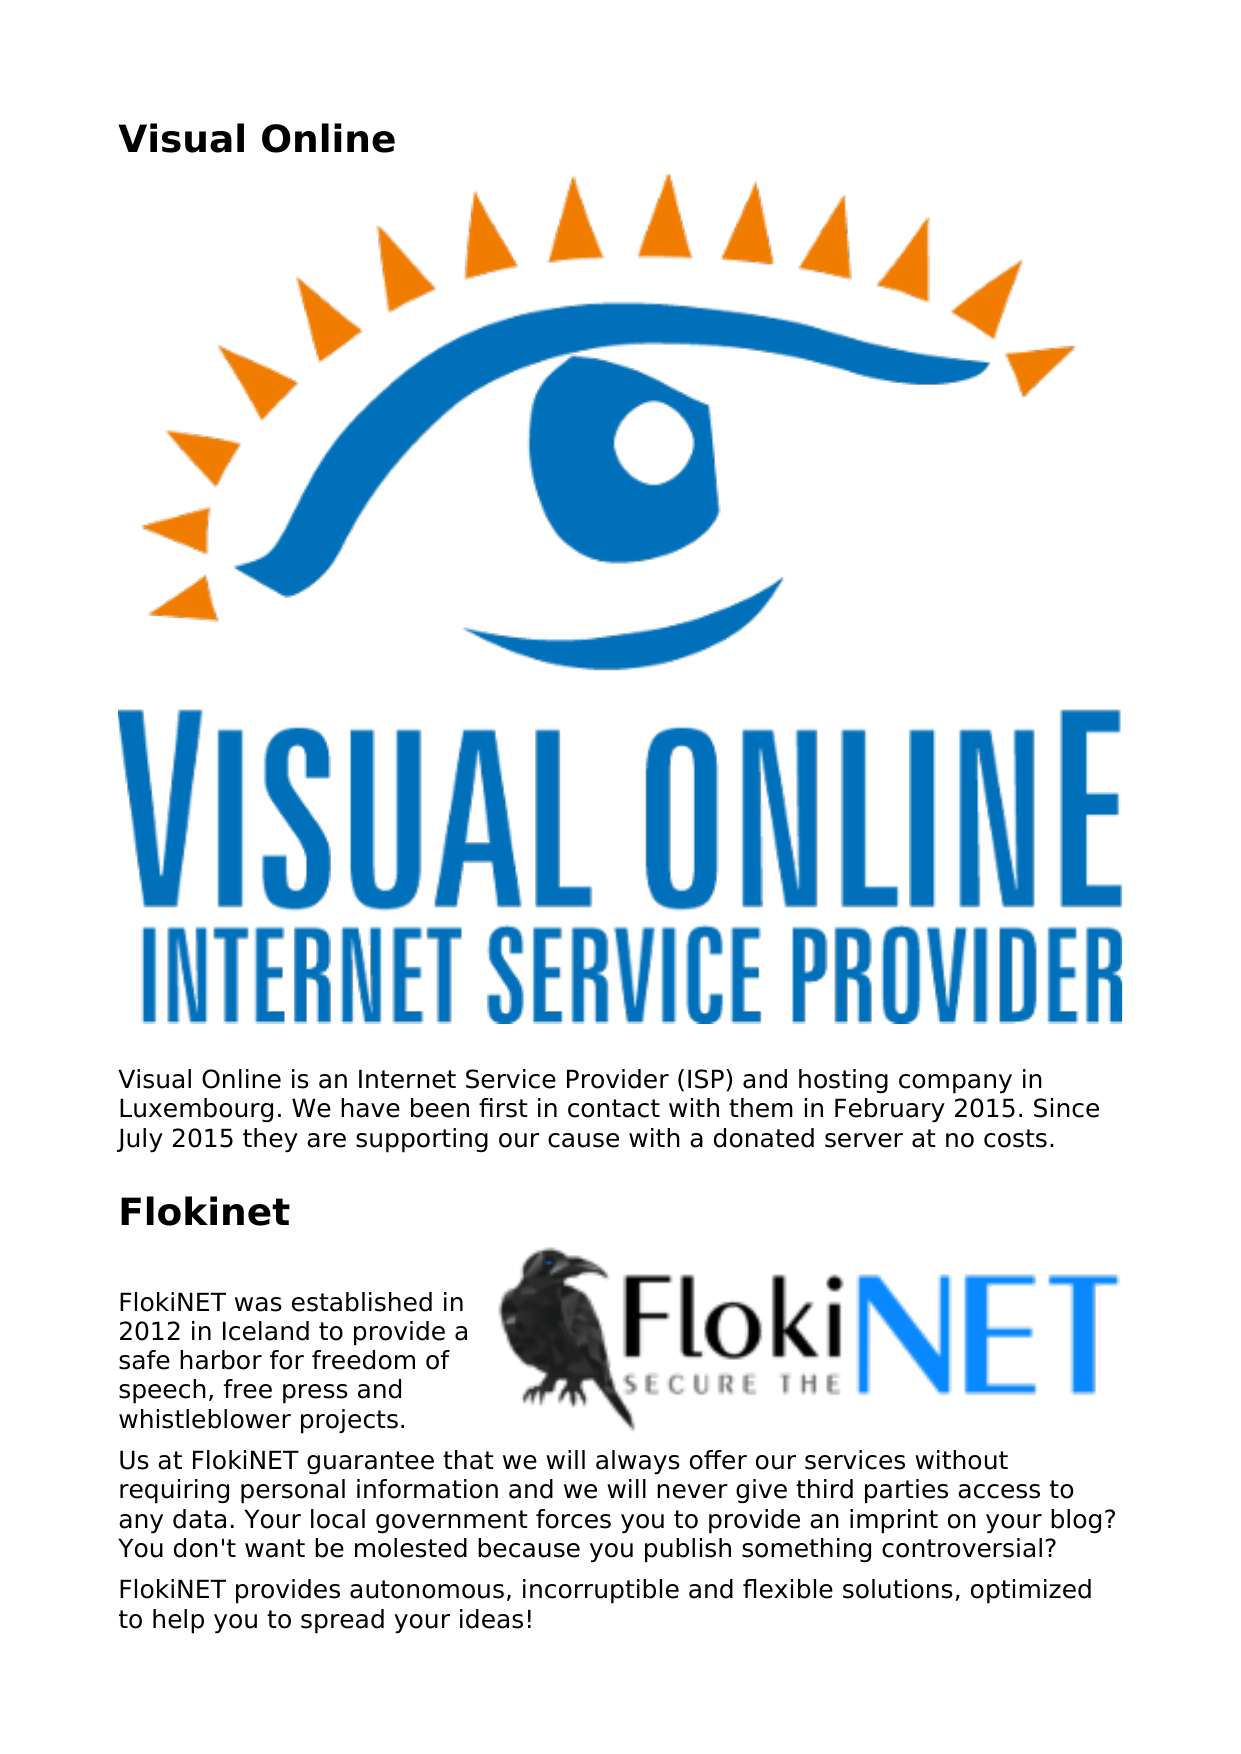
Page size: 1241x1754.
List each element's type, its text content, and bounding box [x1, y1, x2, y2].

text FlokiNET provides autonomous, incorruptible and flexible solutions, optimized to help you to spread your ideas! [118, 1576, 1122, 1634]
text Us at FlokiNET guarantee that we will always offer our services without requiring personal information and we will never give third parties access to any data. Your local government forces you to provide an imprint on your blog? You don't want be molested because you publish something controversial? [118, 1447, 1122, 1563]
subtitle Visual Online [118, 118, 1122, 162]
picture [497, 1246, 1123, 1436]
text FlokiNET was established in 2012 in Iceland to provide a safe harbor for freedom of speech, free press and whistleblower projects. [118, 1288, 497, 1434]
subtitle Flokinet [118, 1190, 1122, 1234]
picture [118, 174, 1123, 1024]
text Visual Online is an Internet Service Provider (ISP) and hosting company in Luxembourg. We have been first in contact with them in February 2015. Since July 2015 they are supporting our cause with a donated server at no costs. [118, 1065, 1122, 1153]
